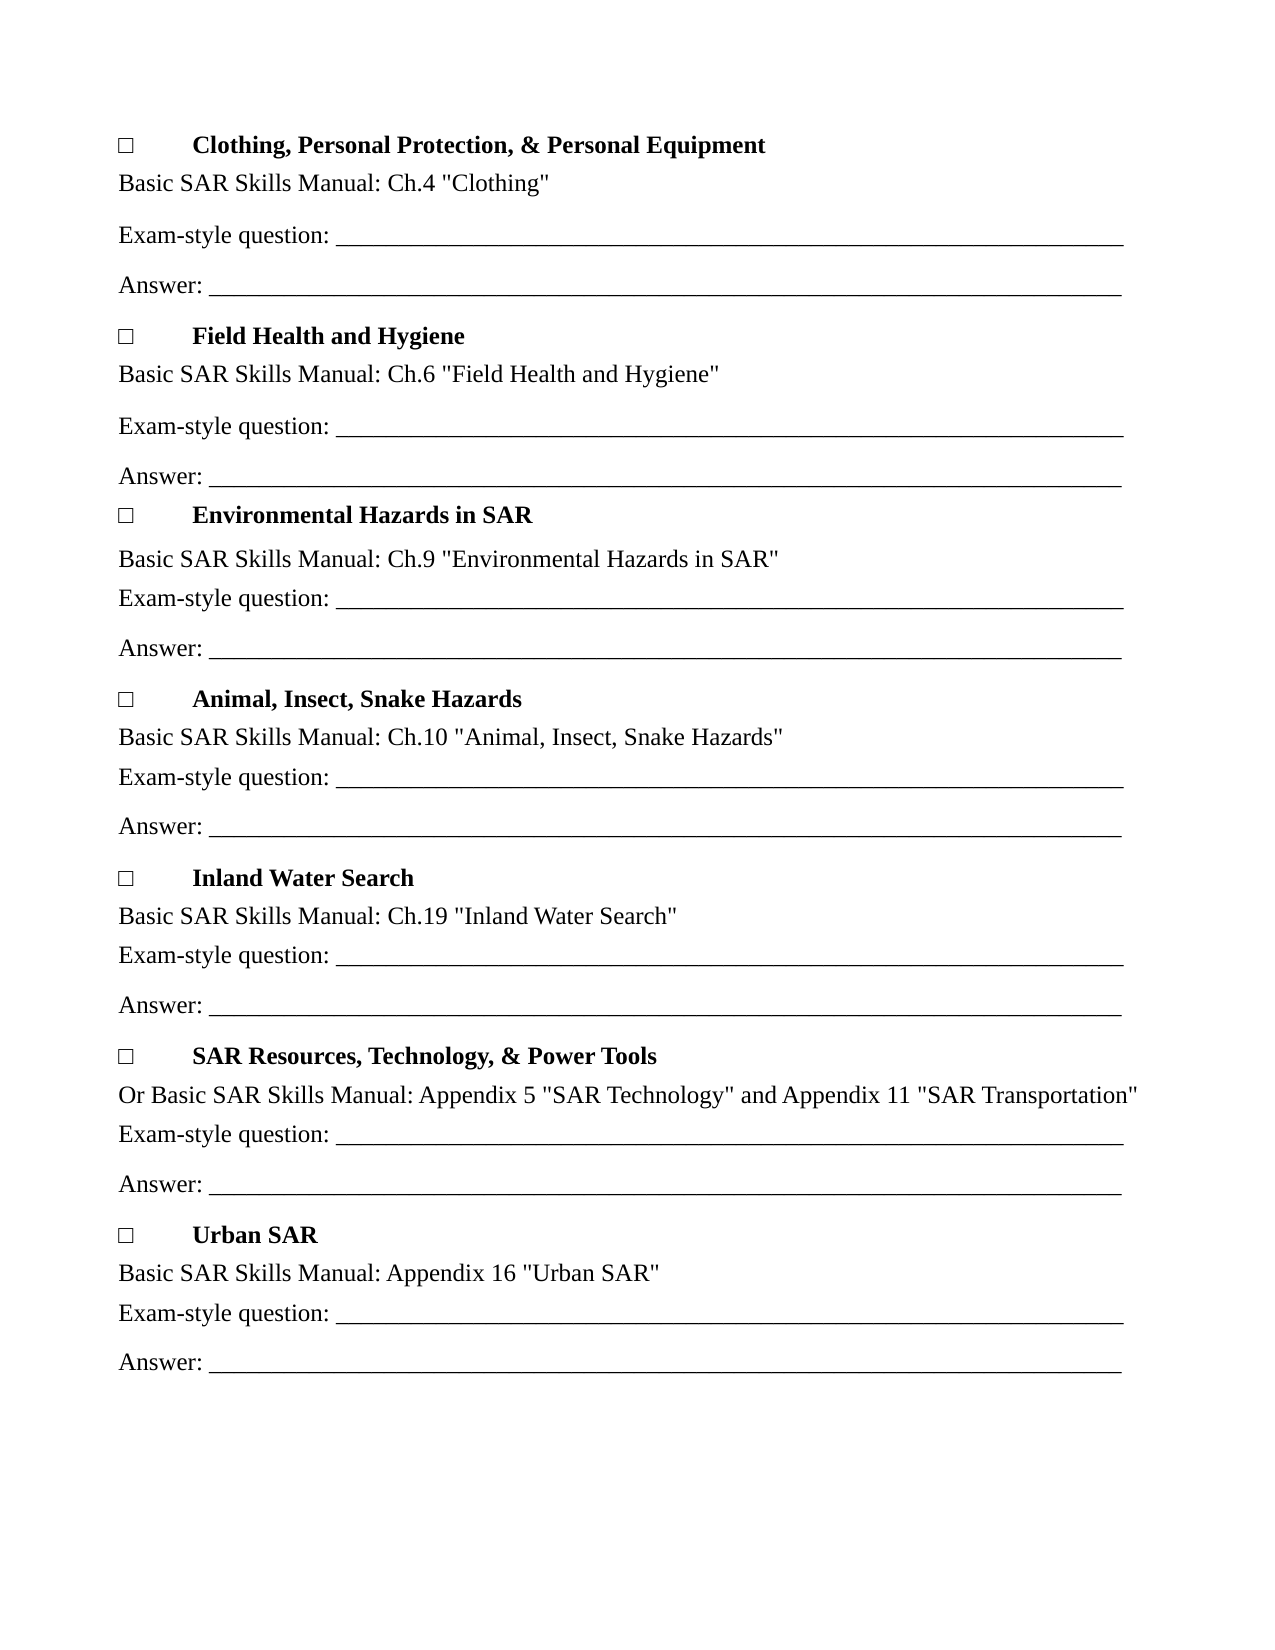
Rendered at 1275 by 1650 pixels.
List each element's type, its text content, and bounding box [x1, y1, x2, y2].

text Exam-style question: _______________________________________________________________ [118, 1119, 1157, 1148]
subtitle □ Animal, Insect, Snake Hazards [118, 684, 1157, 715]
text Basic SAR Skills Manual: Ch.9 "Environmental Hazards in SAR" [118, 544, 1157, 572]
text Basic SAR Skills Manual: Ch.4 "Clothing" [118, 168, 1157, 197]
text Answer: _________________________________________________________________________ [118, 633, 1157, 662]
subtitle □ SAR Resources, Technology, & Power Tools [118, 1041, 1157, 1072]
text Exam-style question: _______________________________________________________________ [118, 220, 1157, 249]
text □ Environmental Hazards in SAR [118, 500, 1157, 531]
text Exam-style question: _______________________________________________________________ [118, 940, 1157, 969]
text Basic SAR Skills Manual: Appendix 16 "Urban SAR" [118, 1258, 1157, 1287]
text Basic SAR Skills Manual: Ch.19 "Inland Water Search" [118, 901, 1157, 930]
text Basic SAR Skills Manual: Ch.10 "Animal, Insect, Snake Hazards" [118, 722, 1157, 751]
text Answer: _________________________________________________________________________ [118, 990, 1157, 1019]
text Answer: _________________________________________________________________________ [118, 461, 1157, 490]
text Exam-style question: _______________________________________________________________ [118, 411, 1157, 440]
subtitle □ Clothing, Personal Protection, & Personal Equipment [118, 130, 1157, 161]
text Answer: _________________________________________________________________________ [118, 1169, 1157, 1197]
text Exam-style question: _______________________________________________________________ [118, 583, 1157, 612]
text Answer: _________________________________________________________________________ [118, 811, 1157, 840]
subtitle □ Field Health and Hygiene [118, 321, 1157, 352]
subtitle □ Urban SAR [118, 1220, 1157, 1251]
text Exam-style question: _______________________________________________________________ [118, 762, 1157, 790]
subtitle □ Inland Water Search [118, 863, 1157, 893]
text Answer: _________________________________________________________________________ [118, 270, 1157, 299]
text Answer: _________________________________________________________________________ [118, 1347, 1157, 1376]
text Exam-style question: _______________________________________________________________ [118, 1298, 1157, 1326]
text Or Basic SAR Skills Manual: Appendix 5 "SAR Technology" and Appendix 11 "SAR Transportation" [118, 1080, 1157, 1108]
text Basic SAR Skills Manual: Ch.6 "Field Health and Hygiene" [118, 359, 1157, 388]
